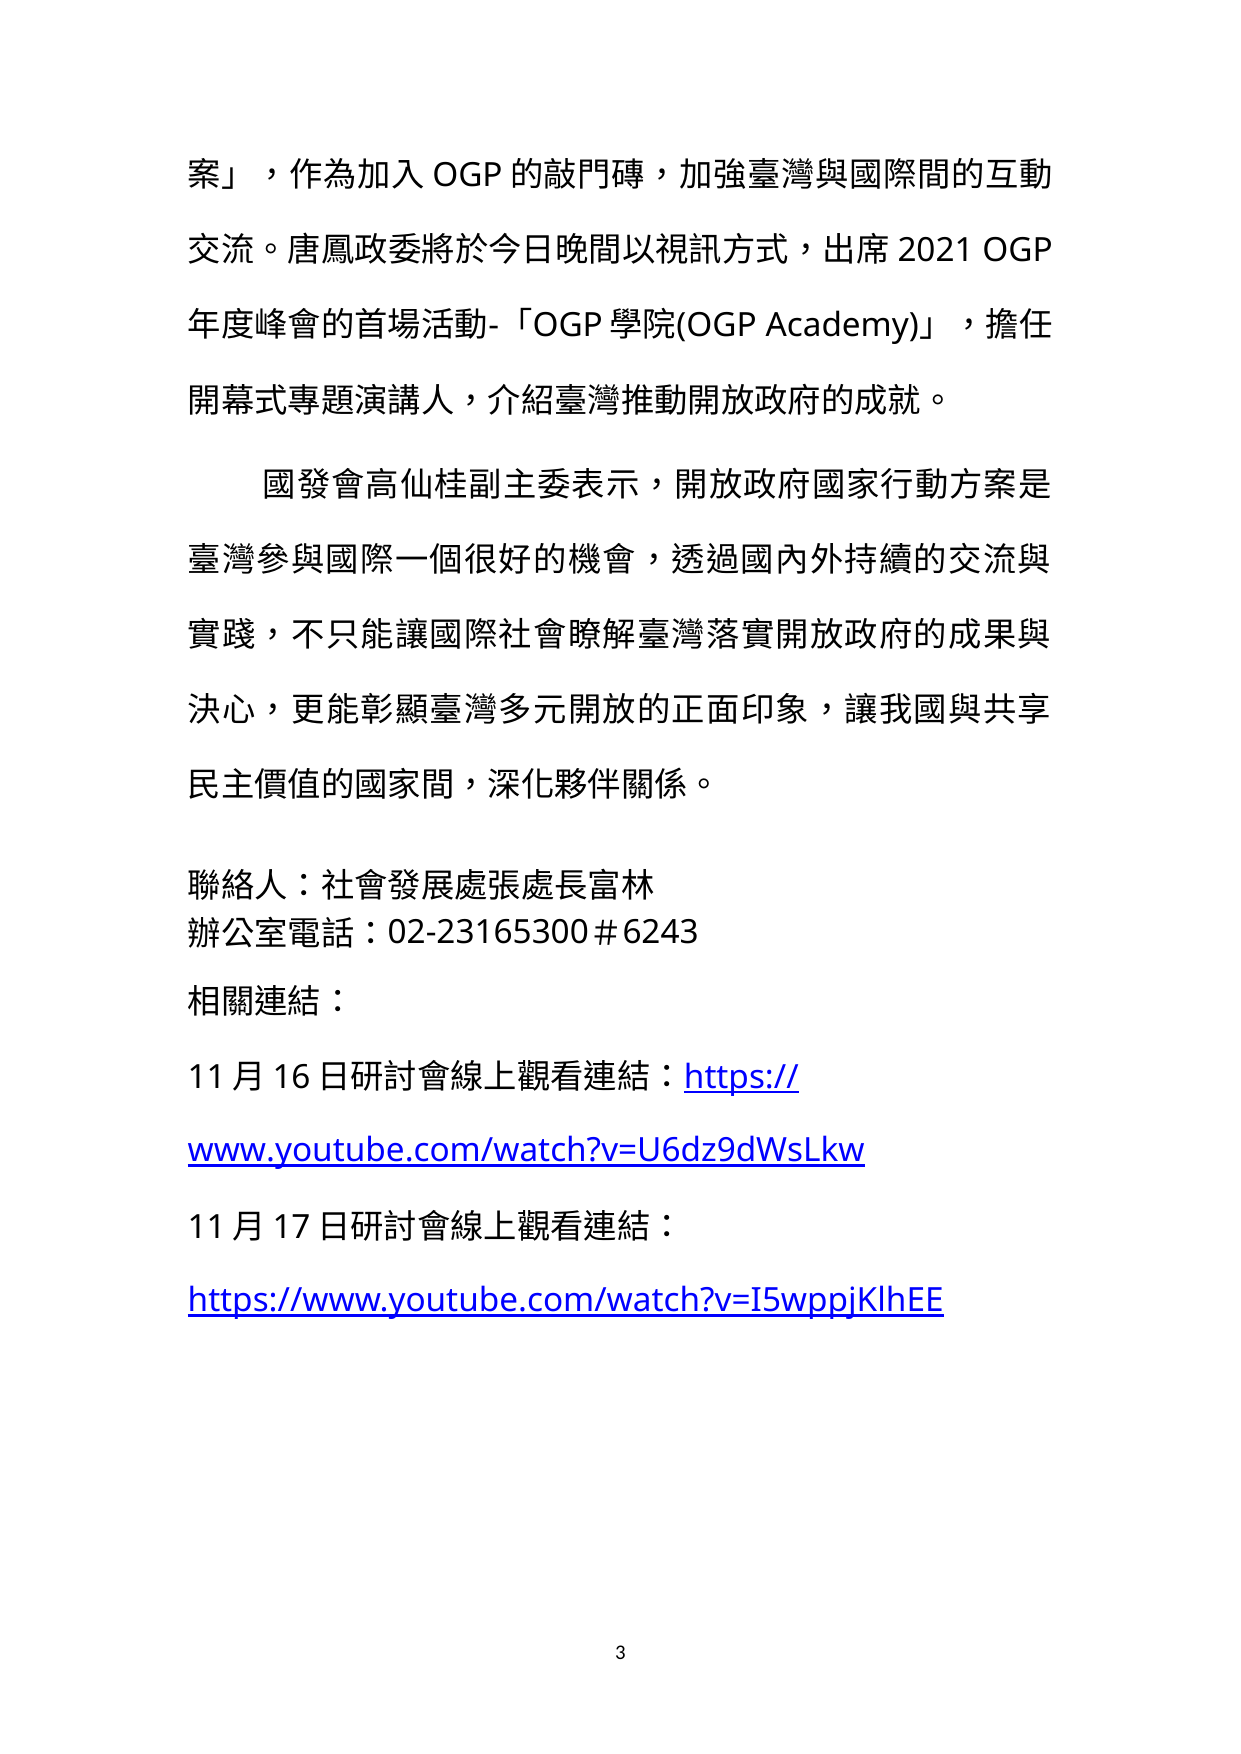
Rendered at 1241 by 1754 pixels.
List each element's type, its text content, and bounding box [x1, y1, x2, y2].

text 國發會高仙桂副主委表示，開放政府國家行動方案是臺灣參與國際一個很好的機會，透過國內外持續的交流與實踐，不只能讓國際社會瞭解臺灣落實開放政府的成果與決心，更能彰顯臺灣多元開放的正面印象，讓我國與共享民主價值的國家間，深化夥伴關係。 [187, 438, 1053, 813]
text 11月17日研討會線上觀看連結： [187, 1180, 1053, 1255]
text 相關連結： [187, 955, 1053, 1030]
text 11月16日研討會線上觀看連結：https://www.youtube.com/watch?v=U6dz9dWsLkw [187, 1030, 1053, 1180]
text 辦公室電話：02-23165300＃6243 [187, 907, 1053, 955]
text 案」，作為加入OGP的敲門磚，加強臺灣與國際間的互動交流。唐鳳政委將於今日晚間以視訊方式，出席2021 OGP年度峰會的首場活動-「OGP學院(OGP Academy)」，擔任開幕式專題演講人，介紹臺灣推動開放政府的成就。 [187, 129, 1053, 429]
text https://www.youtube.com/watch?v=I5wppjKlhEE [187, 1255, 1053, 1330]
text 聯絡人：社會發展處張處長富林 [187, 858, 1053, 907]
